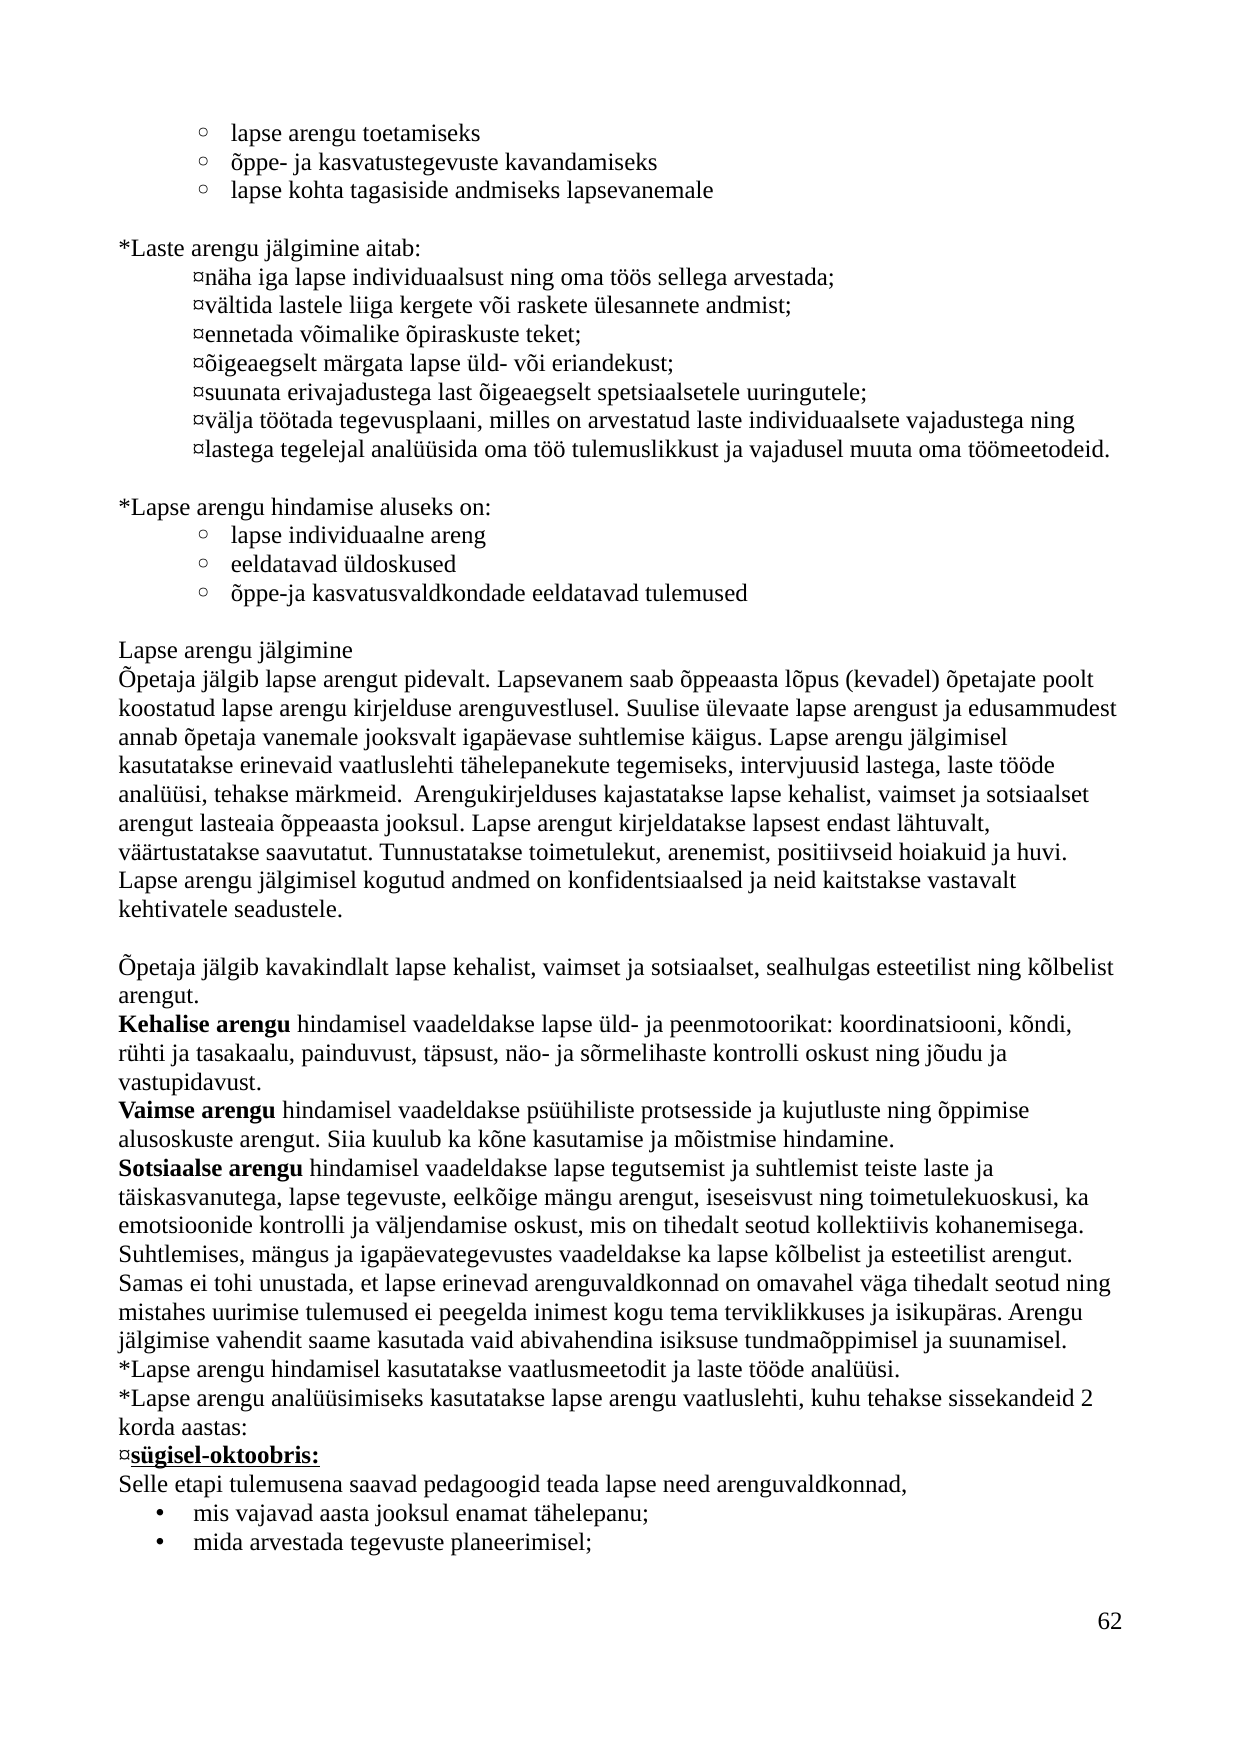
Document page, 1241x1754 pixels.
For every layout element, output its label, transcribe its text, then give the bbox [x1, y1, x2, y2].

list õppe- ja kasvatustegevuste kavandamiseks [193, 147, 1122, 176]
list lapse individuaalne areng [193, 521, 1122, 549]
list mis vajavad aasta jooksul enamat tähelepanu; [156, 1498, 1122, 1527]
list lapse arengu toetamiseks [193, 118, 1122, 147]
text Lapse arengu jälgimine Õpetaja jälgib lapse arengut pidevalt. Lapsevanem saab õppeaasta lõpus (kevadel) õpetajate poolt koostatud lapse arengu kirjelduse arenguvestlusel. Suulise ülevaate lapse arengust ja edusammudest annab õpetaja vanemale jooksvalt igapäevase suhtlemise käigus. Lapse arengu jälgimisel kasutatakse erinevaid vaatluslehti tähelepanekute tegemiseks, intervjuusid lastega, laste tööde analüüsi, tehakse märkmeid. Arengukirjelduses kajastatakse lapse kehalist, vaimset ja sotsiaalset arengut lasteaia õppeaasta jooksul. Lapse arengut kirjeldatakse lapsest endast lähtuvalt, väärtustatakse saavutatut. Tunnustatakse toimetulekut, arenemist, positiivseid hoiakuid ja huvi. Lapse arengu jälgimisel kogutud andmed on konfidentsiaalsed ja neid kaitstakse vastavalt kehtivatele seadustele. [118, 636, 1122, 923]
list lapse kohta tagasiside andmiseks lapsevanemale [193, 176, 1122, 204]
list mida arvestada tegevuste planeerimisel; [156, 1527, 1122, 1556]
list õppe-ja kasvatusvaldkondade eeldatavad tulemused [193, 578, 1122, 607]
text Selle etapi tulemusena saavad pedagoogid teada lapse need arenguvaldkonnad, [118, 1469, 1122, 1498]
text *Laste arengu jälgimine aitab: ¤näha iga lapse individuaalsust ning oma töös sellega arvestada; ¤vältida lastele liiga kergete või raskete ülesannete andmist; ¤ennetada võimalike õpiraskuste teket; ¤õigeaegselt märgata lapse üld- või eriandekust; ¤suunata erivajadustega last õigeaegselt spetsiaalsetele uuringutele; ¤välja töötada tegevusplaani, milles on arvestatud laste individuaalsete vajadustega ning ¤lastega tegelejal analüüsida oma töö tulemuslikkust ja vajadusel muuta oma töömeetodeid. *Lapse arengu hindamise aluseks on: [118, 233, 1122, 521]
text *Lapse arengu analüüsimiseks kasutatakse lapse arengu vaatluslehti, kuhu tehakse sissekandeid 2 korda aastas: ¤sügisel-oktoobris: [118, 1383, 1122, 1469]
list eeldatavad üldoskused [193, 549, 1122, 578]
text Õpetaja jälgib kavakindlalt lapse kehalist, vaimset ja sotsiaalset, sealhulgas esteetilist ning kõlbelist arengut. Kehalise arengu hindamisel vaadeldakse lapse üld- ja peenmotoorikat: koordinatsiooni, kõndi, rühti ja tasakaalu, painduvust, täpsust, näo- ja sõrmelihaste kontrolli oskust ning jõudu ja vastupidavust. Vaimse arengu hindamisel vaadeldakse psüühiliste protsesside ja kujutluste ning õppimise alusoskuste arengut. Siia kuulub ka kõne kasutamise ja mõistmise hindamine. Sotsiaalse arengu hindamisel vaadeldakse lapse tegutsemist ja suhtlemist teiste laste ja täiskasvanutega, lapse tegevuste, eelkõige mängu arengut, iseseisvust ning toimetulekuoskusi, ka emotsioonide kontrolli ja väljendamise oskust, mis on tihedalt seotud kollektiivis kohanemisega. Suhtlemises, mängus ja igapäevategevustes vaadeldakse ka lapse kõlbelist ja esteetilist arengut. Samas ei tohi unustada, et lapse erinevad arenguvaldkonnad on omavahel väga tihedalt seotud ning mistahes uurimise tulemused ei peegelda inimest kogu tema terviklikkuses ja isikupäras. Arengu jälgimise vahendit saame kasutada vaid abivahendina isiksuse tundmaõppimisel ja suunamisel. *Lapse arengu hindamisel kasutatakse vaatlusmeetodit ja laste tööde analüüsi. [118, 923, 1122, 1383]
